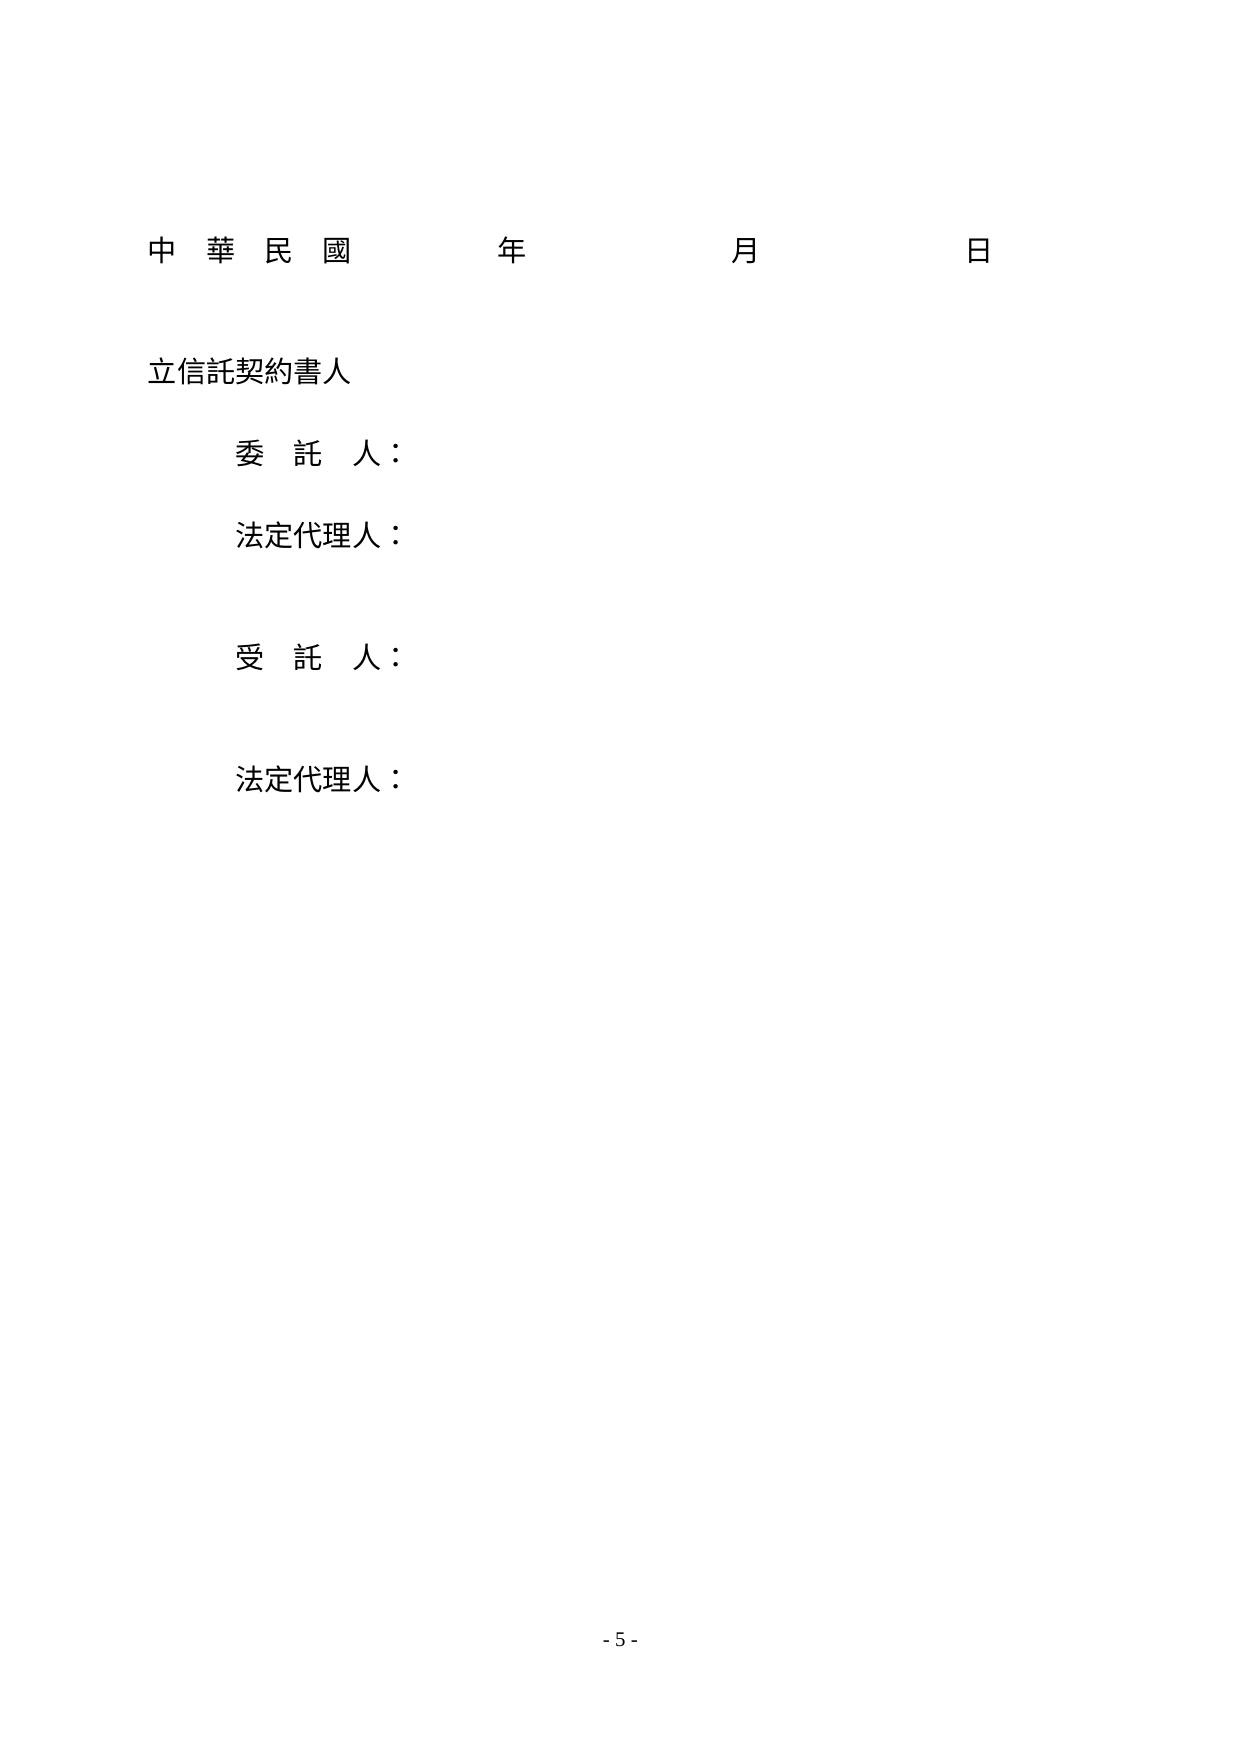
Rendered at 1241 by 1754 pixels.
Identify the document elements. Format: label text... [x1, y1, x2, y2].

text 受 託 人： [148, 634, 1092, 677]
text 委 託 人： [148, 431, 1092, 473]
text 法定代理人： [148, 513, 1092, 555]
text 中 華 民 國 年 月 日 [148, 227, 1092, 269]
text 立信託契約書人 [148, 349, 1092, 391]
text 法定代理人： [148, 756, 1092, 798]
